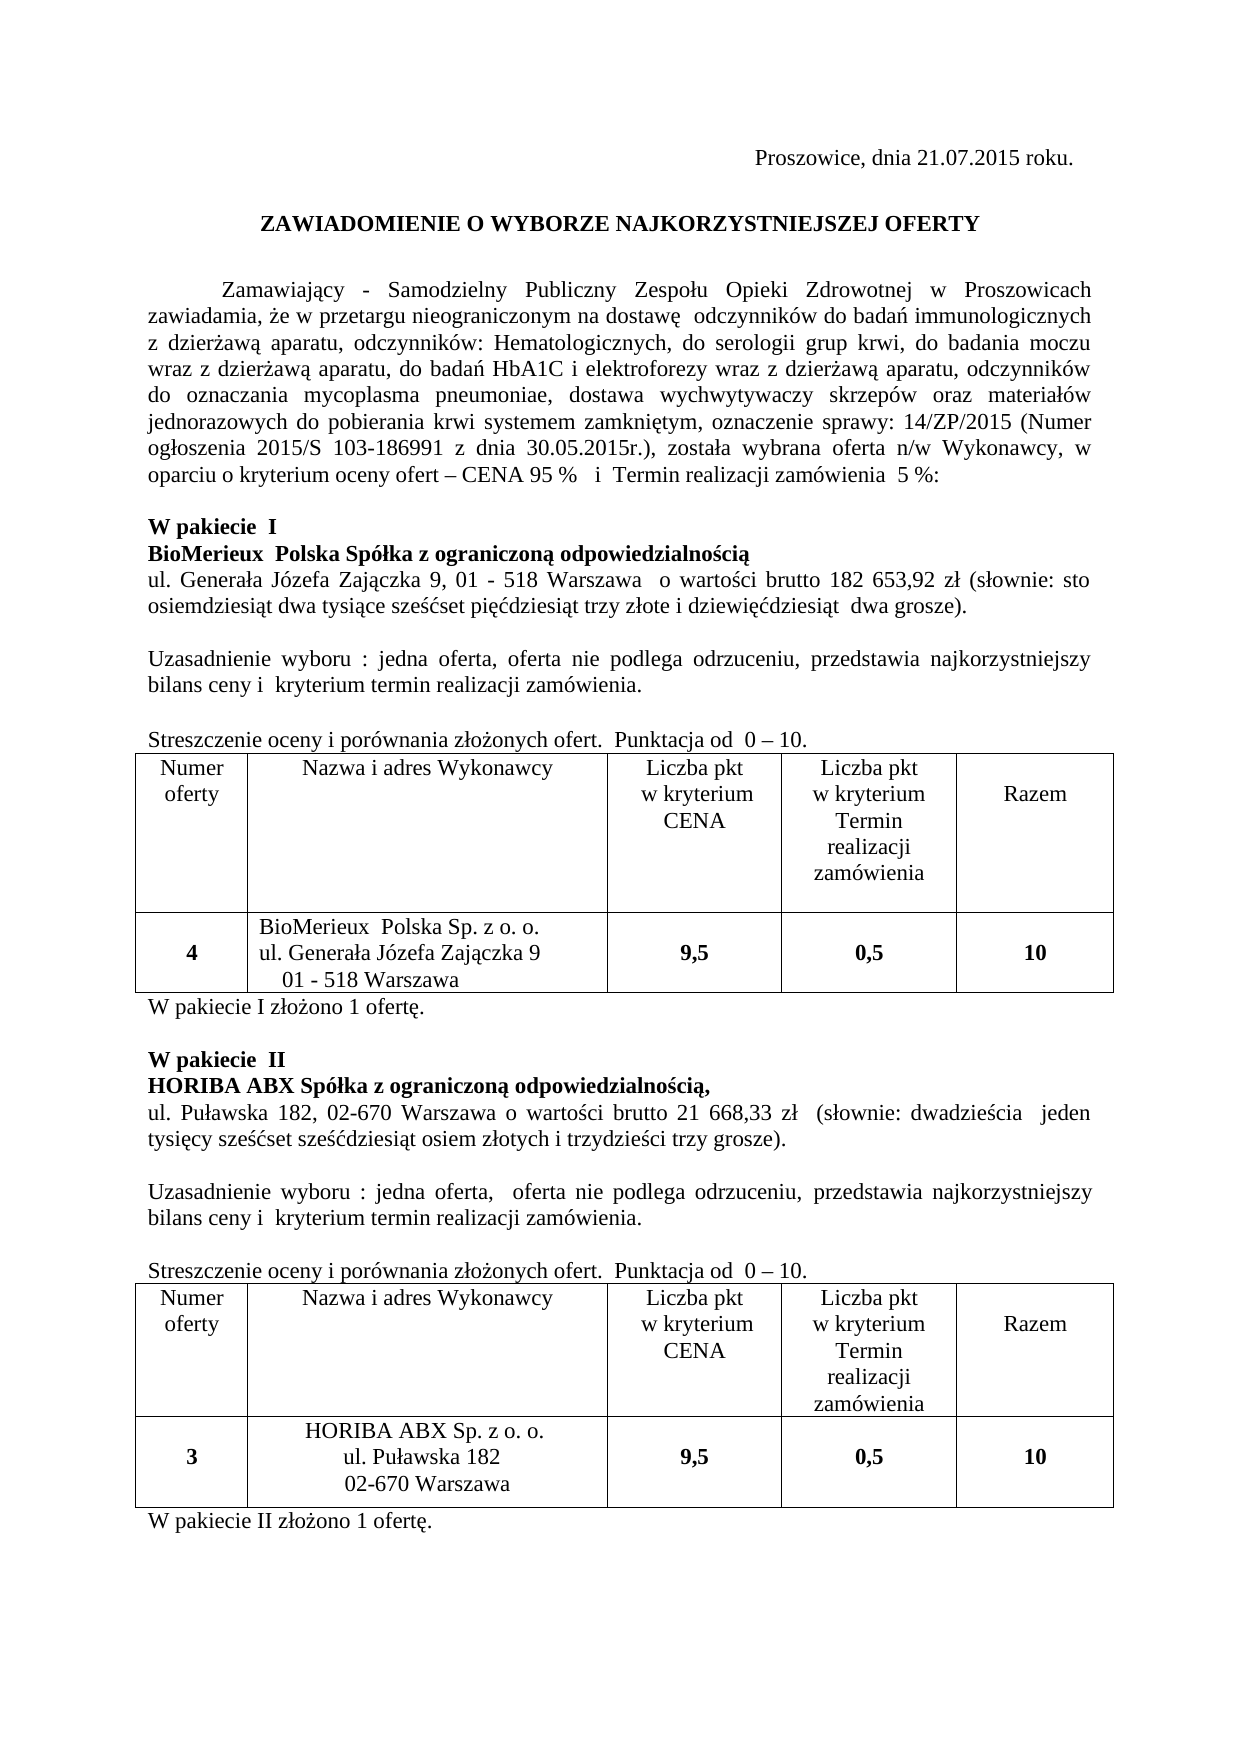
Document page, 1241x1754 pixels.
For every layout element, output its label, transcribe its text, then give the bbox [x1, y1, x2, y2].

table_cell BioMerieux Polska Sp. z o. o. ul. Generała Józefa Zajączka 9 01 - 518 Warszawa [248, 913, 607, 992]
text Zamawiający - Samodzielny Publiczny Zespołu Opieki Zdrowotnej w Proszowicach zawiadamia, że w przetargu nieograniczonym na dostawę odczynników do badań immunologicznych z dzierżawą aparatu, odczynników: Hematologicznych, do serologii grup krwi, do badania moczu wraz z dzierżawą aparatu, do badań HbA1C i elektroforezy wraz z dzierżawą aparatu, odczynników do oznaczania mycoplasma pneumoniae, dostawa wychwytywaczy skrzepów oraz materiałów jednorazowych do pobierania krwi systemem zamkniętym, oznaczenie sprawy: 14/ZP/2015 (Numer ogłoszenia 2015/S 103-186991 z dnia 30.05.2015r.), została wybrana oferta n/w Wykonawcy, w oparciu o kryterium oceny ofert – CENA 95 % i Termin realizacji zamówienia 5 %: [148, 276, 1093, 487]
text Uzasadnienie wyboru : jedna oferta, oferta nie podlega odrzuceniu, przedstawia najkorzystniejszy bilans ceny i kryterium termin realizacji zamówienia. [148, 645, 1093, 698]
text Streszczenie oceny i porównania złożonych ofert. Punktacja od 0 – 10. [148, 727, 1093, 753]
table_cell 0,5 [782, 1417, 956, 1507]
text ul. Puławska 182, 02-670 Warszawa o wartości brutto 21 668,33 zł (słownie: dwadzieścia jeden tysięcy sześćset sześćdziesiąt osiem złotych i trzydzieści trzy grosze). [148, 1099, 1093, 1151]
table_header Nazwa i adres Wykonawcy [248, 754, 607, 912]
text BioMerieux Polska Spółka z ograniczoną odpowiedzialnością [148, 540, 1093, 566]
text W pakiecie I złożono 1 ofertę. [148, 993, 1093, 1019]
table_header Numer oferty [136, 1284, 247, 1416]
table_header Nazwa i adres Wykonawcy [248, 1284, 607, 1416]
text HORIBA ABX Spółka z ograniczoną odpowiedzialnością, [148, 1072, 1093, 1099]
table_header Liczba pkt w kryterium CENA [608, 754, 781, 912]
table_header Razem [957, 1284, 1113, 1416]
text W pakiecie I [148, 513, 1093, 540]
text Streszczenie oceny i porównania złożonych ofert. Punktacja od 0 – 10. [148, 1257, 1093, 1283]
text ZAWIADOMIENIE O WYBORZE NAJKORZYSTNIEJSZEJ OFERTY [148, 210, 1093, 237]
table_header Razem [957, 754, 1113, 912]
table_cell HORIBA ABX Sp. z o. o. ul. Puławska 182 02-670 Warszawa [248, 1417, 607, 1507]
table_header Numer oferty [136, 754, 247, 912]
table_cell 9,5 [608, 1417, 781, 1507]
table_header Liczba pkt w kryterium Termin realizacji zamówienia [782, 754, 956, 912]
text ul. Generała Józefa Zajączka 9, 01 - 518 Warszawa o wartości brutto 182 653,92 zł (słownie: sto osiemdziesiąt dwa tysiące sześćset pięćdziesiąt trzy złote i dziewięćdziesiąt dwa grosze). [148, 566, 1093, 619]
subtitle Proszowice, dnia 21.07.2015 roku. [738, 144, 1093, 171]
table_cell 3 [136, 1417, 247, 1507]
table_cell 10 [957, 1417, 1113, 1507]
table_header Liczba pkt w kryterium Termin realizacji zamówienia [782, 1284, 956, 1416]
table_cell 0,5 [782, 913, 956, 992]
table_cell 4 [136, 913, 247, 992]
text Uzasadnienie wyboru : jedna oferta, oferta nie podlega odrzuceniu, przedstawia najkorzystniejszy bilans ceny i kryterium termin realizacji zamówienia. [148, 1178, 1093, 1230]
table_cell 10 [957, 913, 1113, 992]
table_cell 9,5 [608, 913, 781, 992]
text W pakiecie II [148, 1046, 1093, 1072]
table_header Liczba pkt w kryterium CENA [608, 1284, 781, 1416]
text W pakiecie II złożono 1 ofertę. [148, 1508, 1093, 1534]
